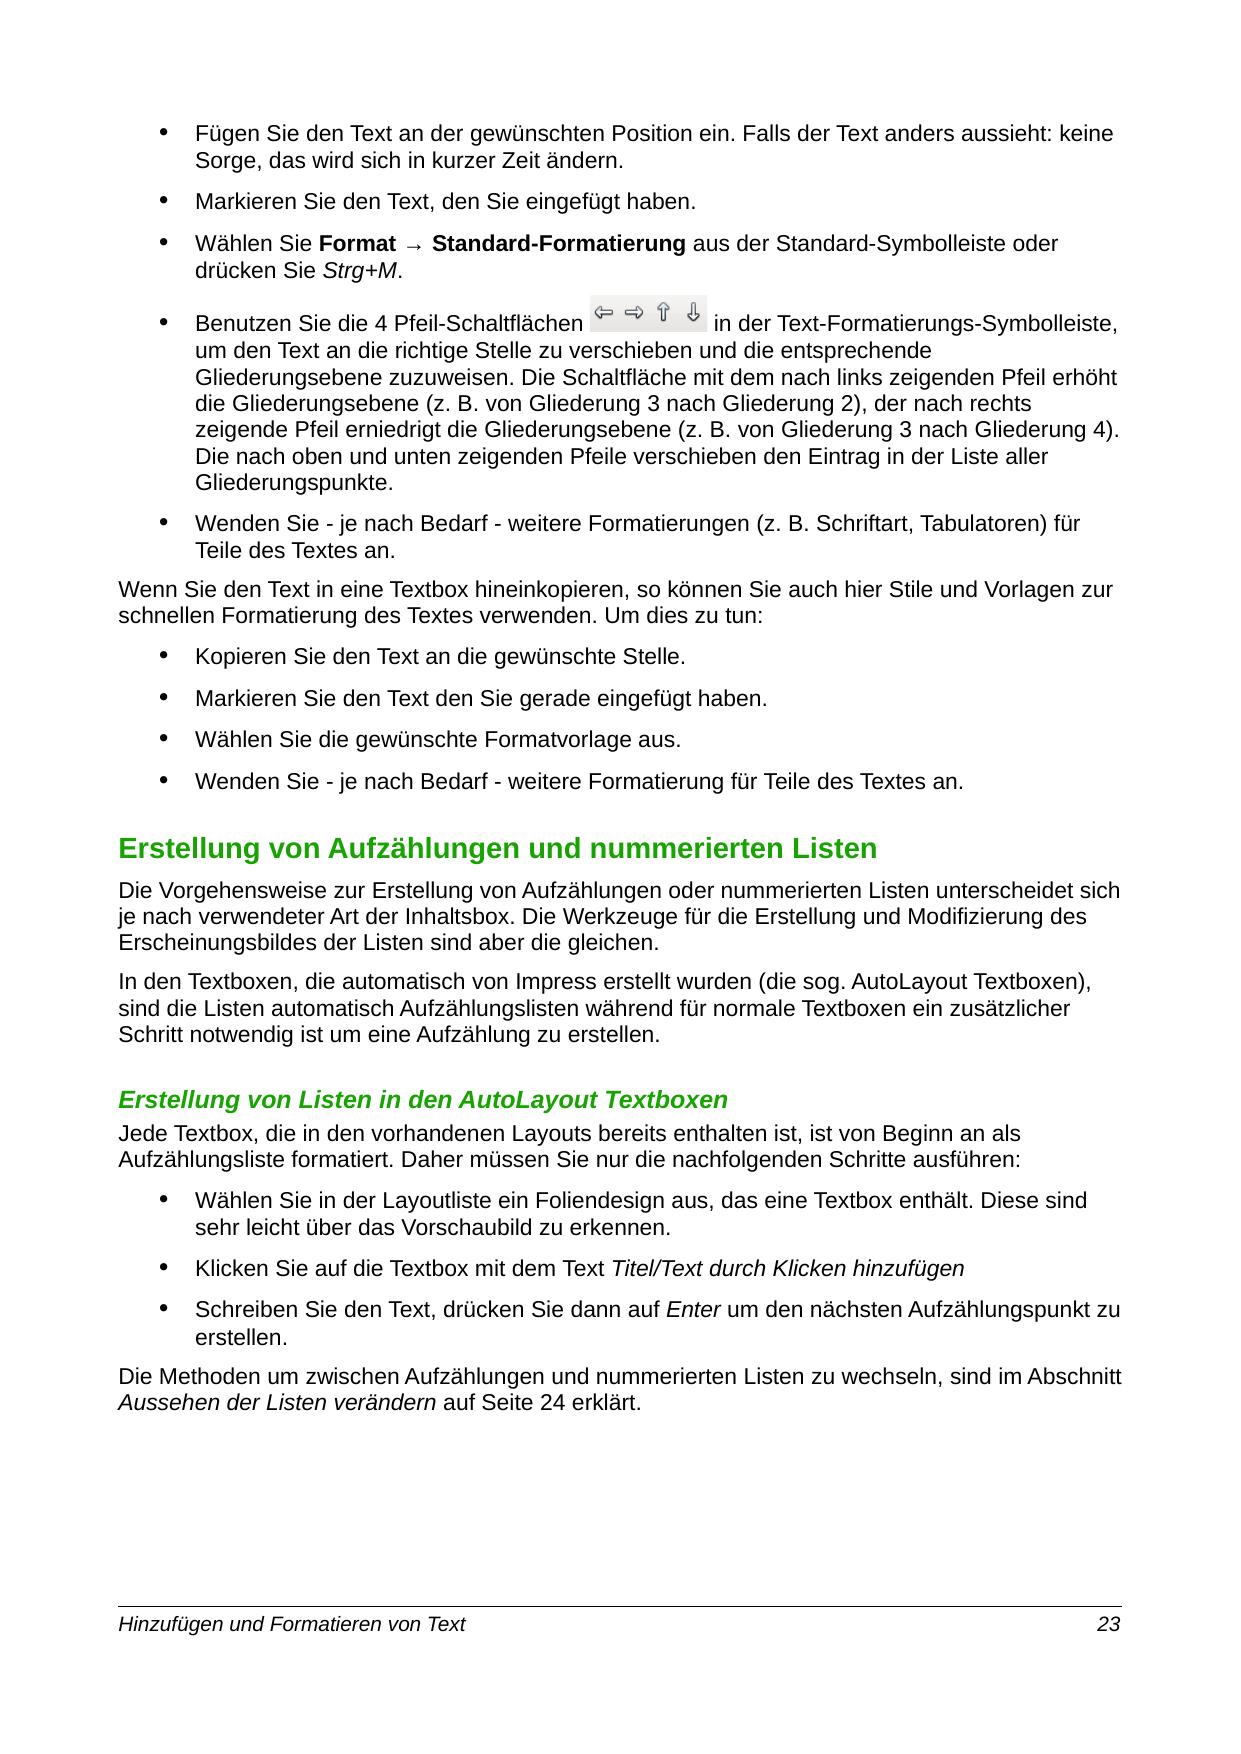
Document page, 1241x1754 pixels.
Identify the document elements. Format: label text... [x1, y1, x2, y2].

text In den Textboxen, die automatisch von Impress erstellt wurden (die sog. AutoLayout Textboxen), sind die Listen automatisch Aufzählungslisten während für normale Textboxen ein zusätzlicher Schritt notwendig ist um eine Aufzählung zu erstellen. [118, 968, 1122, 1047]
list Wenden Sie - je nach Bedarf - weitere Formatierung für Teile des Textes an. [156, 766, 1122, 795]
subtitle Erstellung von Listen in den AutoLayout Textboxen [118, 1085, 1122, 1113]
list Markieren Sie den Text, den Sie eingefügt haben. [156, 186, 1122, 215]
picture [589, 295, 708, 332]
list Wenden Sie - je nach Bedarf - weitere Formatierungen (z. B. Schriftart, Tabulatoren) für Teile des Textes an. [156, 508, 1122, 563]
list Wählen Sie die gewünschte Formatvorlage aus. [156, 724, 1122, 753]
text Jede Textbox, die in den vorhandenen Layouts bereits enthalten ist, ist von Beginn an als Aufzählungsliste formatiert. Daher müssen Sie nur die nachfolgenden Schritte ausführen: [118, 1120, 1122, 1172]
subtitle Erstellung von Aufzählungen und nummerierten Listen [118, 831, 1122, 864]
list Kopieren Sie den Text an die gewünschte Stelle. [156, 641, 1122, 670]
list Schreiben Sie den Text, drücken Sie dann auf Enter um den nächsten Aufzählungspunkt zu erstellen. [156, 1295, 1122, 1350]
text Wenn Sie den Text in eine Textbox hineinkopieren, so können Sie auch hier Stile und Vorlagen zur schnellen Formatierung des Textes verwenden. Um dies zu tun: [118, 576, 1122, 628]
text Die Vorgehensweise zur Erstellung von Aufzählungen oder nummerierten Listen unterscheidet sich je nach verwendeter Art der Inhaltsbox. Die Werkzeuge für die Erstellung und Modifizierung des Erscheinungsbildes der Listen sind aber die gleichen. [118, 877, 1122, 956]
list Benutzen Sie die 4 Pfeil-Schaltflächen in der Text-Formatierungs-Symbolleiste, um den Text an die richtige Stelle zu verschieben und die entsprechende Gliederungsebene zuzuweisen. Die Schaltfläche mit dem nach links zeigenden Pfeil erhöht die Gliederungsebene (z. B. von Gliederung 3 nach Gliederung 2), der nach rechts zeigende Pfeil erniedrigt die Gliederungsebene (z. B. von Gliederung 3 nach Gliederung 4). Die nach oben und unten zeigenden Pfeile verschieben den Eintrag in der Liste aller Gliederungspunkte. [156, 296, 1122, 495]
list Wählen Sie Format → Standard-Formatierung aus der Standard-Symbolleiste oder drücken Sie Strg+M. [156, 228, 1122, 283]
text Die Methoden um zwischen Aufzählungen und nummerierten Listen zu wechseln, sind im Abschnitt Aussehen der Listen verändern auf Seite 28 erklärt. [118, 1363, 1122, 1415]
list Fügen Sie den Text an der gewünschten Position ein. Falls der Text anders aussieht: keine Sorge, das wird sich in kurzer Zeit ändern. [156, 118, 1122, 174]
list Wählen Sie in der Layoutliste ein Foliendesign aus, das eine Textbox enthält. Diese sind sehr leicht über das Vorschaubild zu erkennen. [156, 1185, 1122, 1241]
list Klicken Sie auf die Textbox mit dem Text Titel/Text durch Klicken hinzufügen [156, 1253, 1122, 1282]
list Markieren Sie den Text den Sie gerade eingefügt haben. [156, 683, 1122, 712]
